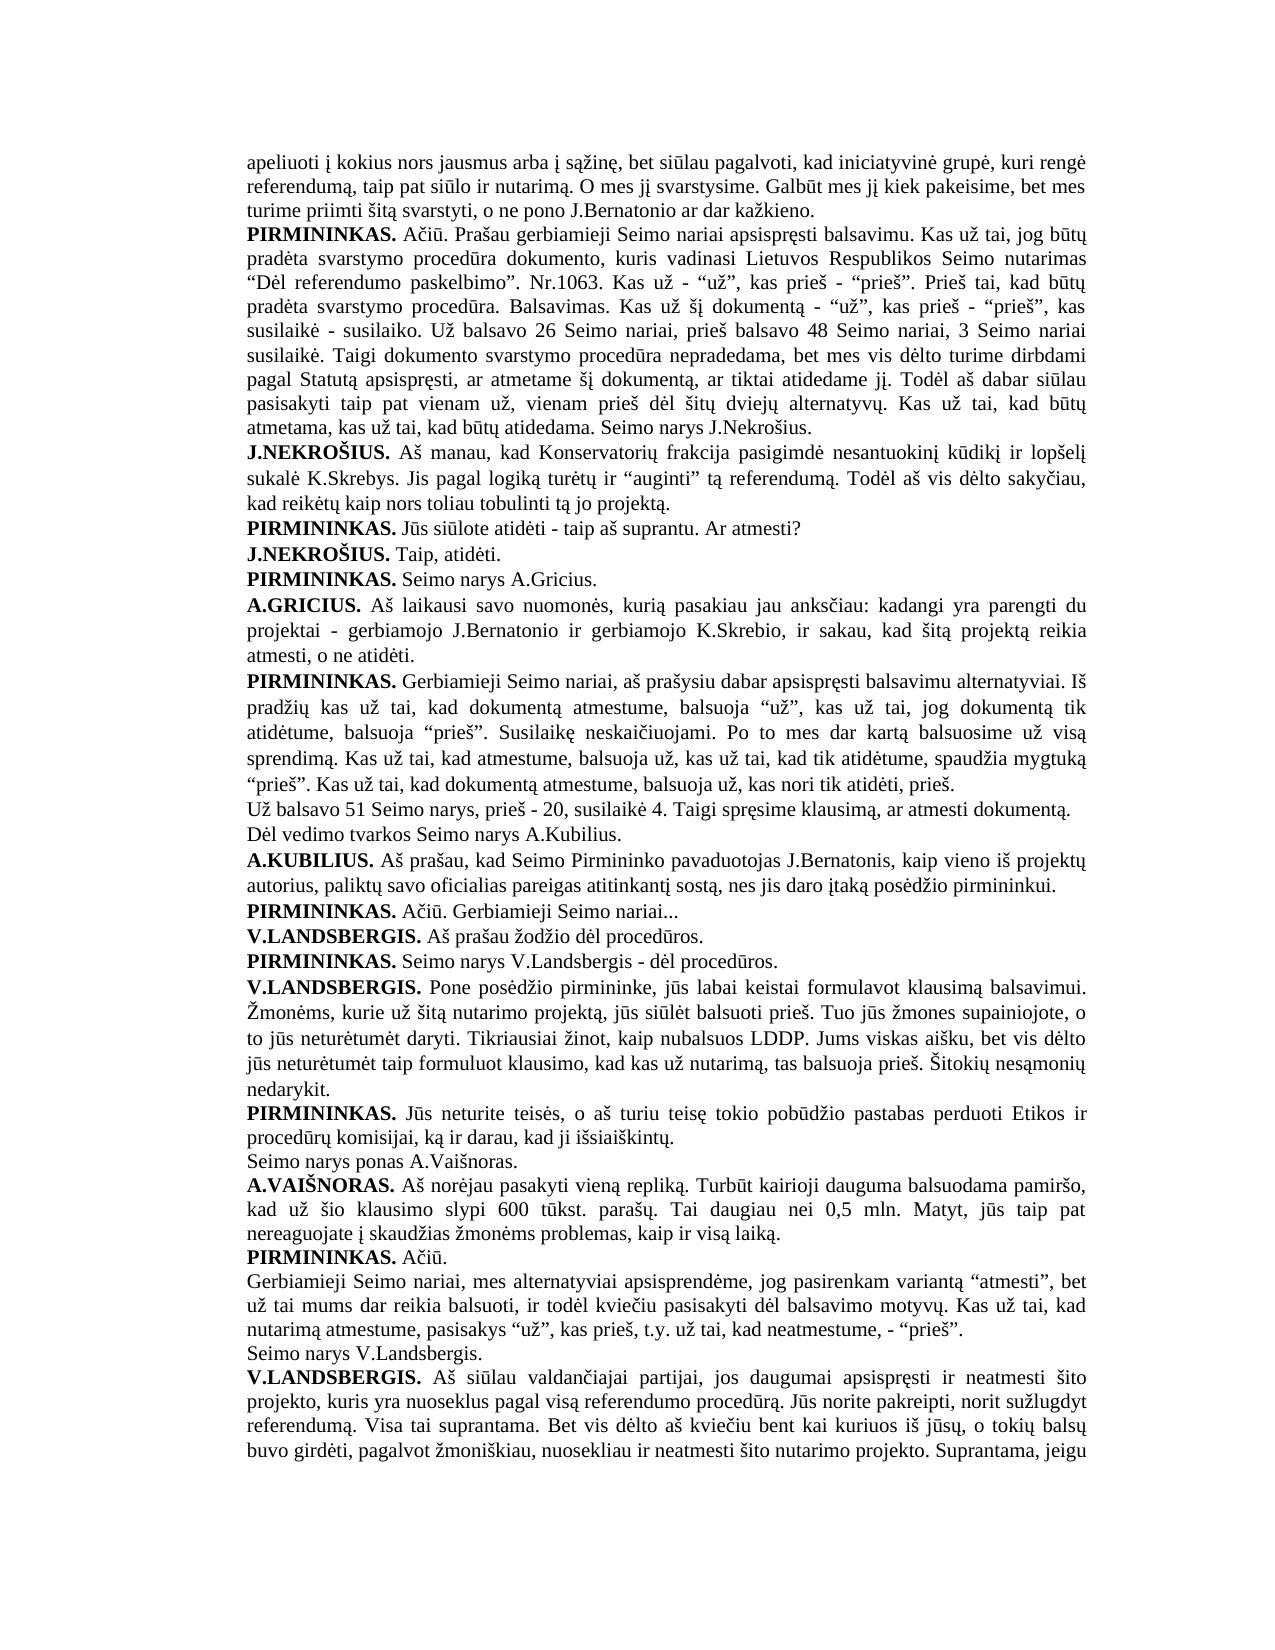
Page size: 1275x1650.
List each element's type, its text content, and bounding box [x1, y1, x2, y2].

text Už balsavo 51 Seimo narys, prieš - 20, susilaikė 4. Taigi spręsime klausimą, ar atmesti dokumentą. [247, 796, 1087, 821]
text V.LANDSBERGIS. Aš prašau žodžio dėl procedūros. [247, 923, 1087, 948]
text A.GRICIUS. Aš laikausi savo nuomonės, kurią pasakiau jau anksčiau: kadangi yra parengti du projektai - gerbiamojo J.Bernatonio ir gerbiamojo K.Skrebio, ir sakau, kad šitą projektą reikia atmesti, o ne atidėti. [247, 591, 1087, 667]
text Dėl vedimo tvarkos Seimo narys A.Kubilius. [247, 821, 1087, 846]
text PIRMININKAS. Jūs neturite teisės, o aš turiu teisę tokio pobūdžio pastabas perduoti Etikos ir procedūrų komisijai, ką ir darau, kad ji išsiaiškintų. [247, 1101, 1087, 1149]
text PIRMININKAS. Gerbiamieji Seimo nariai, aš prašysiu dabar apsispręsti balsavimu alternatyviai. Iš pradžių kas už tai, kad dokumentą atmestume, balsuoja “už”, kas už tai, jog dokumentą tik atidėtume, balsuoja “prieš”. Susilaikę neskaičiuojami. Po to mes dar kartą balsuosime už visą sprendimą. Kas už tai, kad atmestume, balsuoja už, kas už tai, kad tik atidėtume, spaudžia mygtuką “prieš”. Kas už tai, kad dokumentą atmestume, balsuoja už, kas nori tik atidėti, prieš. [247, 667, 1087, 796]
text A.VAIŠNORAS. Aš norėjau pasakyti vieną repliką. Turbūt kairioji dauguma balsuodama pamiršo, kad už šio klausimo slypi 600 tūkst. parašų. Tai daugiau nei 0,5 mln. Matyt, jūs taip pat nereaguojate į skaudžias žmonėms problemas, kaip ir visą laiką. [247, 1173, 1087, 1245]
text J.NEKROŠIUS. Taip, atidėti. [247, 540, 1087, 566]
text Seimo narys V.Landsbergis. [247, 1341, 1087, 1365]
text PIRMININKAS. Seimo narys A.Gricius. [247, 566, 1087, 591]
text Gerbiamieji Seimo nariai, mes alternatyviai apsisprendėme, jog pasirenkam variantą “atmesti”, bet už tai mums dar reikia balsuoti, ir todėl kviečiu pasisakyti dėl balsavimo motyvų. Kas už tai, kad nutarimą atmestume, pasisakys “už”, kas prieš, t.y. už tai, kad neatmestume, - “prieš”. [247, 1269, 1087, 1341]
text PIRMININKAS. Ačiū. Prašau gerbiamieji Seimo nariai apsispręsti balsavimu. Kas už tai, jog būtų pradėta svarstymo procedūra dokumento, kuris vadinasi Lietuvos Respublikos Seimo nutarimas “Dėl referendumo paskelbimo”. Nr.1063. Kas už - “už”, kas prieš - “prieš”. Prieš tai, kad būtų pradėta svarstymo procedūra. Balsavimas. Kas už šį dokumentą - “už”, kas prieš - “prieš”, kas susilaikė - susilaiko. Už balsavo 26 Seimo nariai, prieš balsavo 48 Seimo nariai, 3 Seimo nariai susilaikė. Taigi dokumento svarstymo procedūra nepradedama, bet mes vis dėlto turime dirbdami pagal Statutą apsispręsti, ar atmetame šį dokumentą, ar tiktai atidedame jį. Todėl aš dabar siūlau pasisakyti taip pat vienam už, vienam prieš dėl šitų dviejų alternatyvų. Kas už tai, kad būtų atmetama, kas už tai, kad būtų atidedama. Seimo narys J.Nekrošius. [247, 222, 1087, 439]
text A.KUBILIUS. Aš prašau, kad Seimo Pirmininko pavaduotojas J.Bernatonis, kaip vieno iš projektų autorius, paliktų savo oficialias pareigas atitinkantį sostą, nes jis daro įtaką posėdžio pirmininkui. [247, 846, 1087, 897]
text V.LANDSBERGIS. Aš siūlau valdančiajai partijai, jos daugumai apsispręsti ir neatmesti šito projekto, kuris yra nuoseklus pagal visą referendumo procedūrą. Jūs norite pakreipti, norit sužlugdyt referendumą. Visa tai suprantama. Bet vis dėlto aš kviečiu bent kai kuriuos iš jūsų, o tokių balsų buvo girdėti, pagalvot žmoniškiau, nuosekliau ir neatmesti šito nutarimo projekto. Suprantama, jeigu [247, 1365, 1087, 1462]
text PIRMININKAS. Ačiū. Gerbiamieji Seimo nariai... [247, 897, 1087, 923]
text apeliuoti į kokius nors jausmus arba į sąžinę, bet siūlau pagalvoti, kad iniciatyvinė grupė, kuri rengė referendumą, taip pat siūlo ir nutarimą. O mes jį svarstysime. Galbūt mes jį kiek pakeisime, bet mes turime priimti šitą svarstyti, o ne pono J.Bernatonio ar dar kažkieno. [247, 150, 1087, 222]
text PIRMININKAS. Seimo narys V.Landsbergis - dėl procedūros. [247, 948, 1087, 973]
text J.NEKROŠIUS. Aš manau, kad Konservatorių frakcija pasigimdė nesantuokinį kūdikį ir lopšelį sukalė K.Skrebys. Jis pagal logiką turėtų ir “auginti” tą referendumą. Todėl aš vis dėlto sakyčiau, kad reikėtų kaip nors toliau tobulinti tą jo projektą. [247, 439, 1087, 515]
text PIRMININKAS. Jūs siūlote atidėti - taip aš suprantu. Ar atmesti? [247, 515, 1087, 540]
text Seimo narys ponas A.Vaišnoras. [247, 1149, 1087, 1173]
text V.LANDSBERGIS. Pone posėdžio pirmininke, jūs labai keistai formulavot klausimą balsavimui. Žmonėms, kurie už šitą nutarimo projektą, jūs siūlėt balsuoti prieš. Tuo jūs žmones supainiojote, o to jūs neturėtumėt daryti. Tikriausiai žinot, kaip nubalsuos LDDP. Jums viskas aišku, bet vis dėlto jūs neturėtumėt taip formuluot klausimo, kad kas už nutarimą, tas balsuoja prieš. Šitokių nesąmonių nedarykit. [247, 973, 1087, 1101]
text PIRMININKAS. Ačiū. [247, 1245, 1087, 1269]
